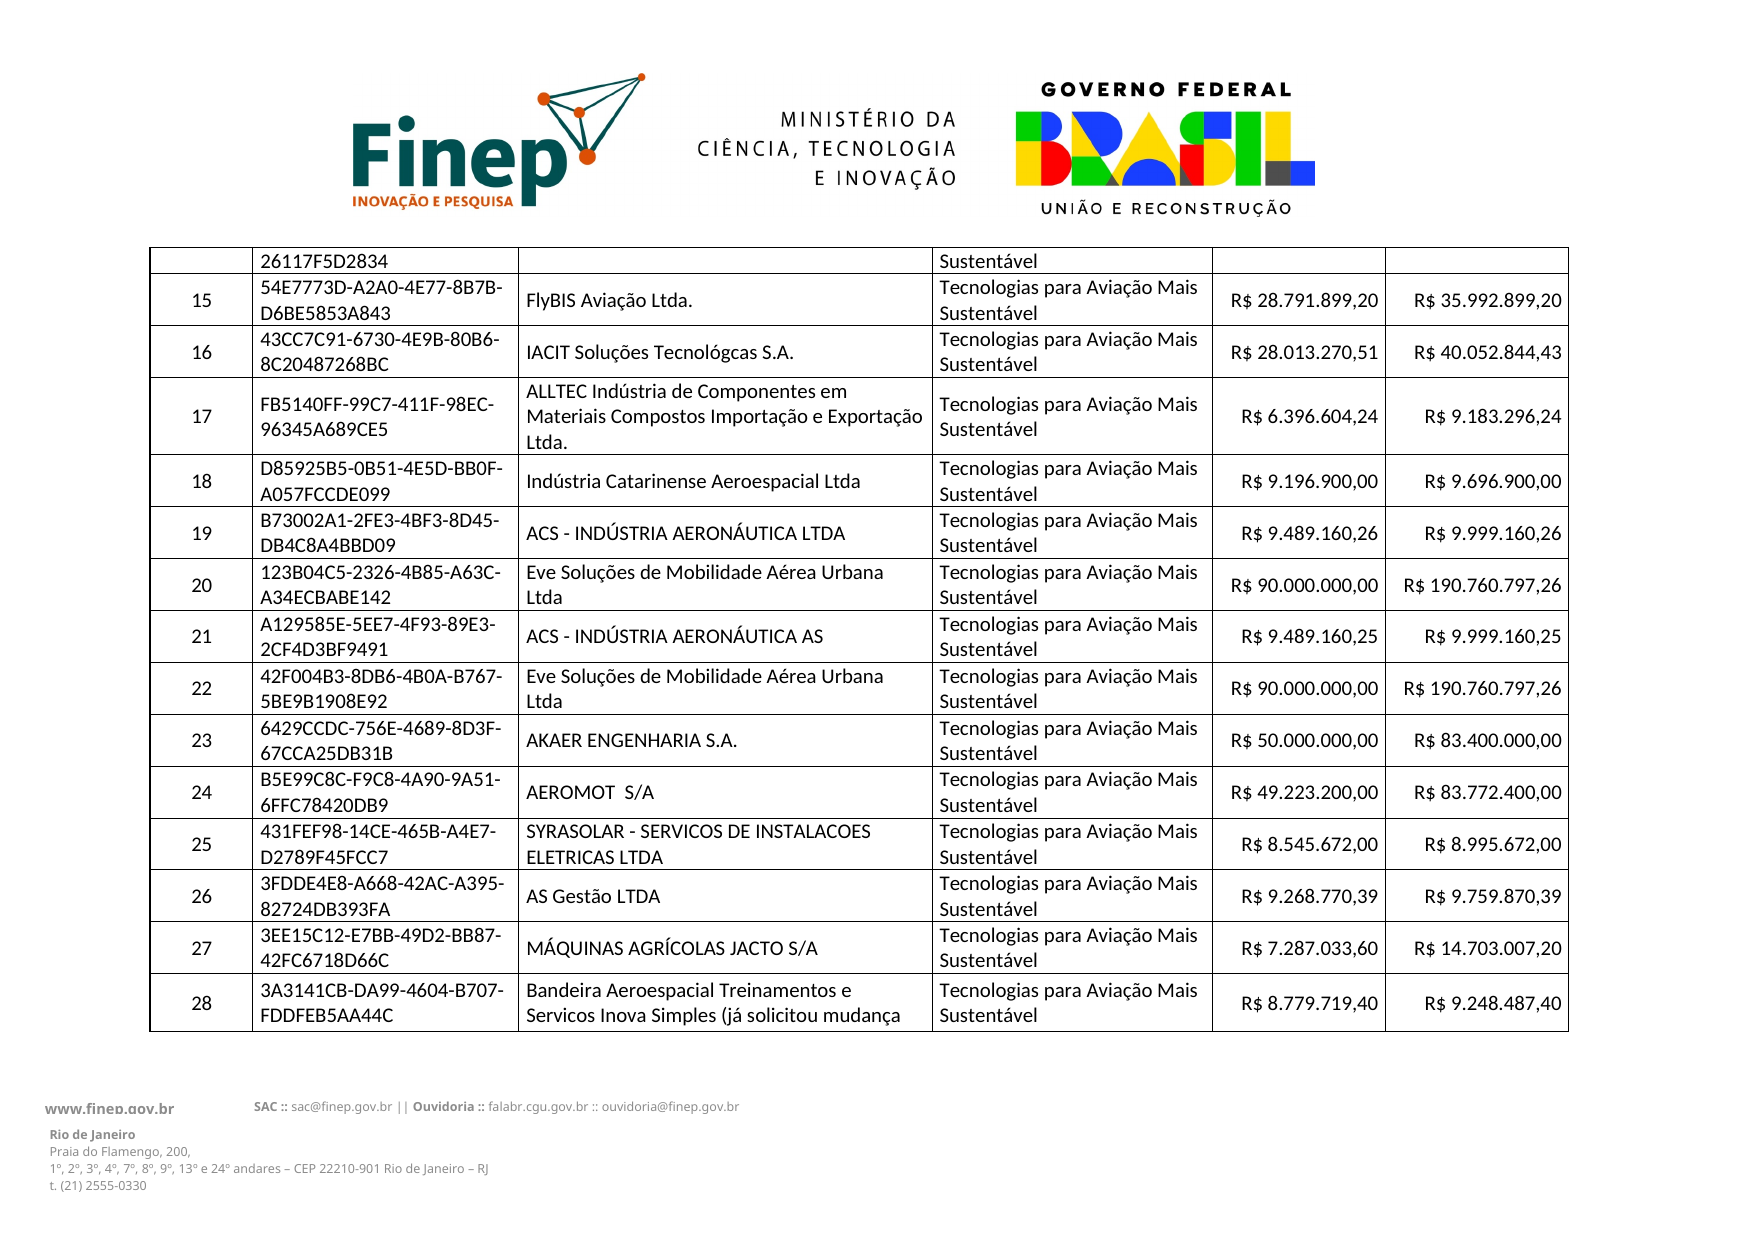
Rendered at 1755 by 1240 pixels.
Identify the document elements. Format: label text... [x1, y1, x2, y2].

table_cell Eve Soluções de Mobilidade Aérea Urbana Ltda [519, 559, 932, 610]
table_cell R$ 7.287.033,60 [1213, 922, 1385, 973]
table_cell Tecnologias para Aviação Mais Sustentável [933, 922, 1212, 973]
table_cell FB5140FF-99C7-411F-98EC-96345A689CE5 [253, 378, 518, 454]
table_cell ACS - INDÚSTRIA AERONÁUTICA LTDA [519, 507, 932, 558]
table_cell Bandeira Aeroespacial Treinamentos e Servicos Inova Simples (já solicitou mudança [519, 974, 932, 1031]
table_cell B5E99C8C-F9C8-4A90-9A51-6FFC78420DB9 [253, 767, 518, 817]
table_cell R$ 9.489.160,25 [1213, 611, 1385, 662]
table_cell MÁQUINAS AGRÍCOLAS JACTO S/A [519, 922, 932, 973]
table_cell [1386, 248, 1568, 273]
table_cell 54E7773D-A2A0-4E77-8B7B-D6BE5853A843 [253, 274, 518, 325]
table_cell 18 [151, 455, 252, 506]
table_cell R$ 9.248.487,40 [1386, 974, 1568, 1031]
table_cell 26117F5D2834 [253, 248, 518, 273]
table_cell 19 [151, 507, 252, 558]
table_cell Tecnologias para Aviação Mais Sustentável [933, 870, 1212, 921]
table_cell 43CC7C91-6730-4E9B-80B6-8C20487268BC [253, 326, 518, 377]
table_cell Tecnologias para Aviação Mais Sustentável [933, 819, 1212, 869]
table_cell 25 [151, 819, 252, 869]
table_cell R$ 9.999.160,26 [1386, 507, 1568, 558]
table_cell 21 [151, 611, 252, 662]
table_cell 6429CCDC-756E-4689-8D3F-67CCA25DB31B [253, 715, 518, 766]
table_cell 26 [151, 870, 252, 921]
table_cell 20 [151, 559, 252, 610]
table_cell AS Gestão LTDA [519, 870, 932, 921]
table_cell R$ 6.396.604,24 [1213, 378, 1385, 454]
table_cell R$ 83.772.400,00 [1386, 767, 1568, 817]
table_cell R$ 9.759.870,39 [1386, 870, 1568, 921]
table_cell R$ 9.696.900,00 [1386, 455, 1568, 506]
table_cell R$ 9.183.296,24 [1386, 378, 1568, 454]
table_cell Tecnologias para Aviação Mais Sustentável [933, 767, 1212, 817]
table_cell R$ 28.791.899,20 [1213, 274, 1385, 325]
table_cell [519, 248, 932, 273]
table_cell ALLTEC Indústria de Componentes em Materiais Compostos Importação e Exportação Ltda. [519, 378, 932, 454]
table_cell R$ 9.268.770,39 [1213, 870, 1385, 921]
table_cell R$ 49.223.200,00 [1213, 767, 1385, 817]
table_cell Tecnologias para Aviação Mais Sustentável [933, 507, 1212, 558]
table_cell AEROMOT S/A [519, 767, 932, 817]
table_cell [151, 248, 252, 273]
table_cell A129585E-5EE7-4F93-89E3-2CF4D3BF9491 [253, 611, 518, 662]
table_cell R$ 28.013.270,51 [1213, 326, 1385, 377]
table_cell 24 [151, 767, 252, 817]
table_cell Indústria Catarinense Aeroespacial Ltda [519, 455, 932, 506]
table_cell AKAER ENGENHARIA S.A. [519, 715, 932, 766]
table_cell 3FDDE4E8-A668-42AC-A395-82724DB393FA [253, 870, 518, 921]
table_cell Tecnologias para Aviação Mais Sustentável [933, 378, 1212, 454]
table_cell FlyBIS Aviação Ltda. [519, 274, 932, 325]
table_cell R$ 40.052.844,43 [1386, 326, 1568, 377]
table_cell [1213, 248, 1385, 273]
table_cell R$ 9.999.160,25 [1386, 611, 1568, 662]
table_cell 23 [151, 715, 252, 766]
table_cell Tecnologias para Aviação Mais Sustentável [933, 663, 1212, 714]
table_cell ACS - INDÚSTRIA AERONÁUTICA AS [519, 611, 932, 662]
table_cell Tecnologias para Aviação Mais Sustentável [933, 715, 1212, 766]
table_cell B73002A1-2FE3-4BF3-8D45-DB4C8A4BBD09 [253, 507, 518, 558]
table_cell R$ 190.760.797,26 [1386, 559, 1568, 610]
table_cell Tecnologias para Aviação Mais Sustentável [933, 974, 1212, 1031]
table_cell R$ 8.779.719,40 [1213, 974, 1385, 1031]
table_cell Tecnologias para Aviação Mais Sustentável [933, 559, 1212, 610]
table_cell Sustentável [933, 248, 1212, 273]
table_cell 431FEF98-14CE-465B-A4E7-D2789F45FCC7 [253, 819, 518, 869]
table_cell Tecnologias para Aviação Mais Sustentável [933, 455, 1212, 506]
table_cell R$ 90.000.000,00 [1213, 663, 1385, 714]
table_cell 123B04C5-2326-4B85-A63C-A34ECBABE142 [253, 559, 518, 610]
table_cell Tecnologias para Aviação Mais Sustentável [933, 274, 1212, 325]
table_cell Tecnologias para Aviação Mais Sustentável [933, 326, 1212, 377]
table_cell D85925B5-0B51-4E5D-BB0F-A057FCCDE099 [253, 455, 518, 506]
table_cell R$ 190.760.797,26 [1386, 663, 1568, 714]
table_cell 3EE15C12-E7BB-49D2-BB87-42FC6718D66C [253, 922, 518, 973]
table_cell 27 [151, 922, 252, 973]
table_cell R$ 35.992.899,20 [1386, 274, 1568, 325]
table_cell R$ 83.400.000,00 [1386, 715, 1568, 766]
table_cell 22 [151, 663, 252, 714]
table_cell Tecnologias para Aviação Mais Sustentável [933, 611, 1212, 662]
table_cell 42F004B3-8DB6-4B0A-B767-5BE9B1908E92 [253, 663, 518, 714]
table_cell R$ 8.545.672,00 [1213, 819, 1385, 869]
table_cell R$ 14.703.007,20 [1386, 922, 1568, 973]
table_cell R$ 90.000.000,00 [1213, 559, 1385, 610]
table_cell SYRASOLAR - SERVICOS DE INSTALACOES ELETRICAS LTDA [519, 819, 932, 869]
table_cell R$ 9.489.160,26 [1213, 507, 1385, 558]
table_cell R$ 50.000.000,00 [1213, 715, 1385, 766]
table_cell 15 [151, 274, 252, 325]
table_cell R$ 8.995.672,00 [1386, 819, 1568, 869]
table_cell IACIT Soluções Tecnológcas S.A. [519, 326, 932, 377]
table_cell Eve Soluções de Mobilidade Aérea Urbana Ltda [519, 663, 932, 714]
table_cell 3A3141CB-DA99-4604-B707-FDDFEB5AA44C [253, 974, 518, 1031]
table_cell R$ 9.196.900,00 [1213, 455, 1385, 506]
table_cell 16 [151, 326, 252, 377]
table_cell 28 [151, 974, 252, 1031]
table_cell 17 [151, 378, 252, 454]
